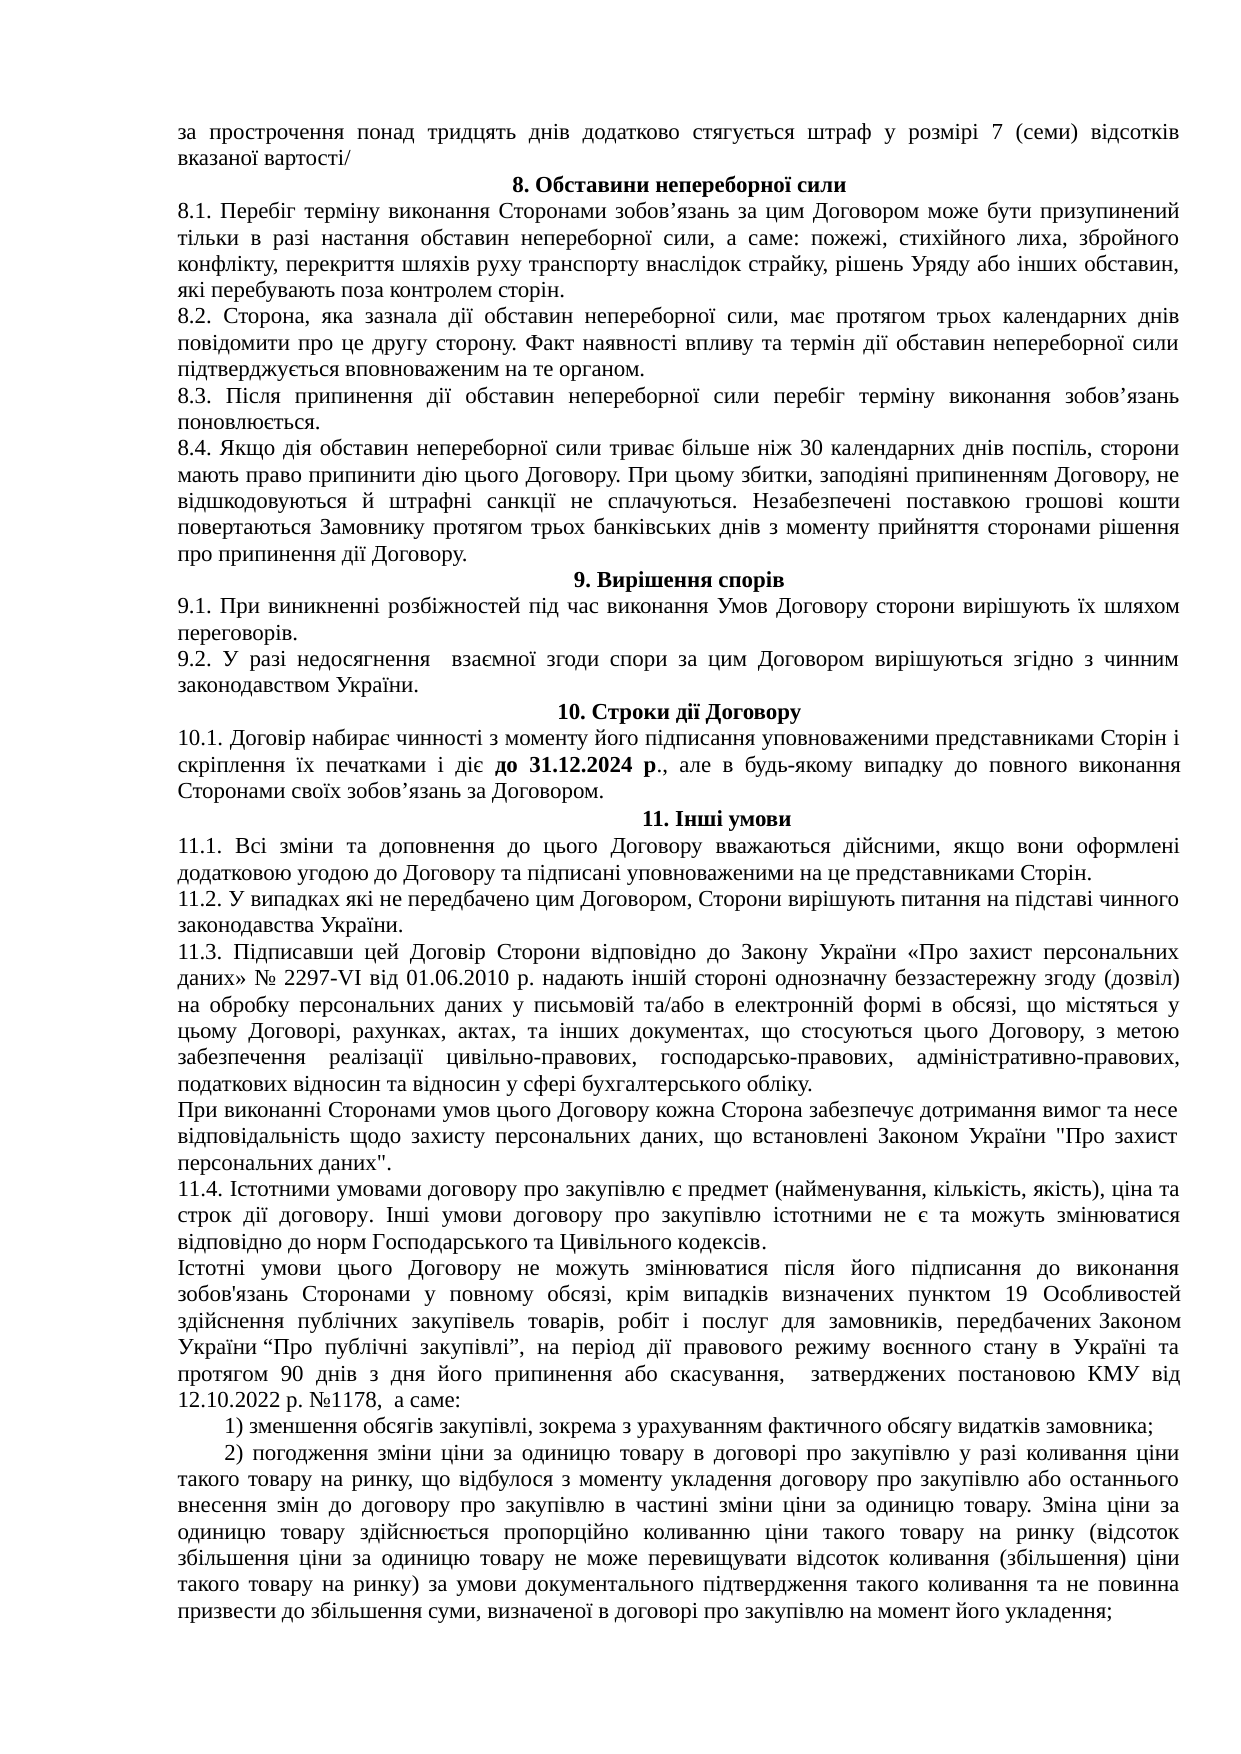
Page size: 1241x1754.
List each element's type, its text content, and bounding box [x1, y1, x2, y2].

text 11.3. Підписавши цей Договір Сторони відповідно до Закону України «Про захист персональних даних» № 2297-VІ від 01.06.2010 р. надають іншій стороні однозначну беззастережну згоду (дозвіл) на обробку персональних даних у письмовій та/або в електронній формі в обсязі, що містяться у цьому Договорі, рахунках, актах, та інших документах, що стосуються цього Договору, з метою забезпечення реалізації цивільно-правових, господарсько-правових, адміністративно-правових, податкових відносин та відносин у сфері бухгалтерського обліку. [177, 938, 1181, 1096]
text 9.2. У разі недосягнення взаємної згоди спори за цим Договором вирішуються згідно з чинним законодавством України. [177, 645, 1181, 698]
text 9.1. При виникненні розбіжностей під час виконання Умов Договору сторони вирішують їх шляхом переговорів. [177, 592, 1181, 645]
text 8.4. Якщо дія обставин непереборної сили триває більше ніж 30 календарних днів поспіль, сторони мають право припинити дію цього Договору. При цьому збитки, заподіяні припиненням Договору, не відшкодовуються й штрафні санкції не сплачуються. Незабезпечені поставкою грошові кошти повертаються Замовнику протягом трьох банківських днів з моменту прийняття сторонами рішення про припинення дії Договору. [177, 434, 1181, 566]
text 9. Вирішення спорів [177, 566, 1181, 592]
text за прострочення понад тридцять днів додатково стягується штраф у розмірі 7 (семи) відсотків вказаної вартості/ [177, 118, 1181, 171]
text Істотні умови цього Договору не можуть змінюватися після його підписання до виконання зобов'язань Сторонами у повному обсязі, крім випадків визначених пунктом 19 Особливостей здійснення публічних закупівель товарів, робіт і послуг для замовників, передбачених Законом України “Про публічні закупівлі”, на період дії правового режиму воєнного стану в Україні та протягом 90 днів з дня його припинення або скасування, затверджених постановою КМУ від 12.10.2022 р. №1178, а саме: [177, 1254, 1181, 1412]
text 2) погодження зміни ціни за одиницю товару в договорі про закупівлю у разі коливання ціни такого товару на ринку, що відбулося з моменту укладення договору про закупівлю або останнього внесення змін до договору про закупівлю в частині зміни ціни за одиницю товару. Зміна ціни за одиницю товару здійснюється пропорційно коливанню ціни такого товару на ринку (відсоток збільшення ціни за одиницю товару не може перевищувати відсоток коливання (збільшення) ціни такого товару на ринку) за умови документального підтвердження такого коливання та не повинна призвести до збільшення суми, визначеної в договорі про закупівлю на момент його укладення; [177, 1439, 1181, 1623]
text 8.1. Перебіг терміну виконання Сторонами зобов’язань за цим Договором може бути призупинений тільки в разі настання обставин непереборної сили, а саме: пожежі, стихійного лиха, збройного конфлікту, перекриття шляхів руху транспорту внаслідок страйку, рішень Уряду або інших обставин, які перебувають поза контролем сторін. [177, 197, 1181, 303]
text 10.1. Договір набирає чинності з моменту його підписання уповноваженими представниками Сторін і скріплення їх печатками і діє до 31.12.2024 р., але в будь-якому випадку до повного виконання Сторонами своїх зобов’язань за Договором. [177, 724, 1181, 803]
text 11.4. Істотними умовами договору про закупівлю є предмет (найменування, кількість, якість), ціна та строк дії договору. Інші умови договору про закупівлю істотними не є та можуть змінюватися відповідно до норм Господарського та Цивільного кодексів. [177, 1175, 1181, 1254]
text 10. Строки дії Договору [177, 698, 1181, 724]
text 11.1. Всі зміни та доповнення до цього Договору вважаються дійсними, якщо вони оформлені додатковою угодою до Договору та підписані уповноваженими на це представниками Сторін. [177, 832, 1181, 885]
text 8. Обставини непереборної сили [177, 171, 1181, 197]
text 8.3. Після припинення дії обставин непереборної сили перебіг терміну виконання зобов’язань поновлюється. [177, 382, 1181, 434]
text При виконанні Сторонами умов цього Договору кожна Сторона забезпечує дотримання вимог та несе відповідальність щодо захисту персональних даних, що встановлені Законом України "Про захист персональних даних". [177, 1096, 1179, 1175]
text 8.2. Сторона, яка зазнала дії обставин непереборної сили, має протягом трьох календарних днів повідомити про це другу сторону. Факт наявності впливу та термін дії обставин непереборної сили підтверджується вповноваженим на те органом. [177, 303, 1181, 382]
text 11. Інші умови [177, 803, 1181, 832]
text 11.2. У випадках які не передбачено цим Договором, Сторони вирішують питання на підставі чинного законодавства України. [177, 885, 1181, 938]
text 1) зменшення обсягів закупівлі, зокрема з урахуванням фактичного обсягу видатків замовника; [177, 1412, 1181, 1439]
